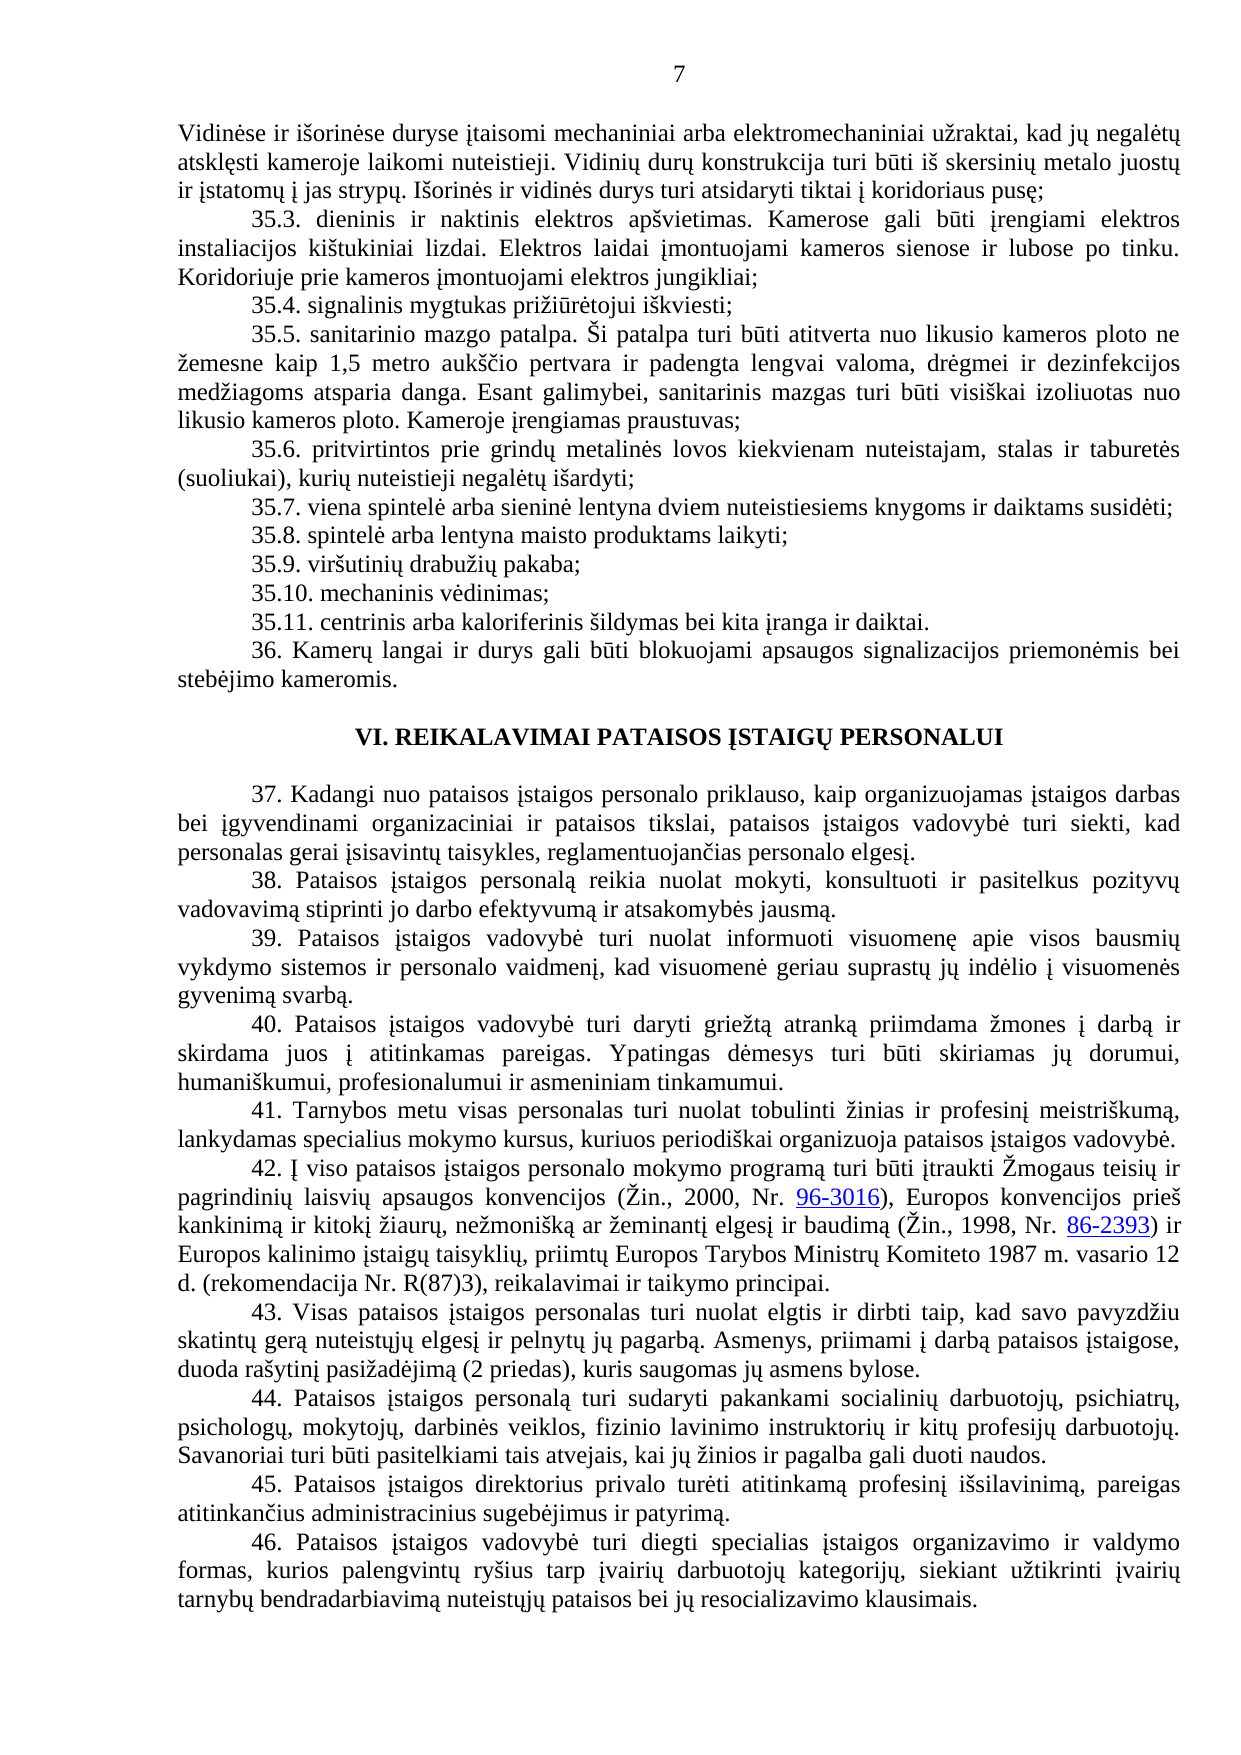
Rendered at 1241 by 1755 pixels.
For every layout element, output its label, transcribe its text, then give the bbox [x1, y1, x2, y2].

text 35.7. viena spintelė arba sieninė lentyna dviem nuteistiesiems knygoms ir daiktams susidėti; [177, 492, 1181, 521]
text 45. Pataisos įstaigos direktorius privalo turėti atitinkamą profesinį išsilavinimą, pareigas atitinkančius administracinius sugebėjimus ir patyrimą. [177, 1469, 1181, 1527]
text 35.3. dieninis ir naktinis elektros apšvietimas. Kamerose gali būti įrengiami elektros instaliacijos kištukiniai lizdai. Elektros laidai įmontuojami kameros sienose ir lubose po tinku. Koridoriuje prie kameros įmontuojami elektros jungikliai; [177, 204, 1181, 291]
text 35.9. viršutinių drabužių pakaba; [177, 549, 1181, 578]
text 43. Visas pataisos įstaigos personalas turi nuolat elgtis ir dirbti taip, kad savo pavyzdžiu skatintų gerą nuteistųjų elgesį ir pelnytų jų pagarbą. Asmenys, priimami į darbą pataisos įstaigose, duoda rašytinį pasižadėjimą (2 priedas), kuris saugomas jų asmens bylose. [177, 1297, 1181, 1383]
text Vidinėse ir išorinėse duryse įtaisomi mechaniniai arba elektromechaniniai užraktai, kad jų negalėtų atsklęsti kameroje laikomi nuteistieji. Vidinių durų konstrukcija turi būti iš skersinių metalo juostų ir įstatomų į jas strypų. Išorinės ir vidinės durys turi atsidaryti tiktai į koridoriaus pusę; [177, 118, 1181, 204]
text 39. Pataisos įstaigos vadovybė turi nuolat informuoti visuomenę apie visos bausmių vykdymo sistemos ir personalo vaidmenį, kad visuomenė geriau suprastų jų indėlio į visuomenės gyvenimą svarbą. [177, 923, 1181, 1009]
text 42. Į viso pataisos įstaigos personalo mokymo programą turi būti įtraukti Žmogaus teisių ir pagrindinių laisvių apsaugos konvencijos (Žin., 2000, Nr. 96-3016), Europos konvencijos prieš kankinimą ir kitokį žiaurų, nežmonišką ar žeminantį elgesį ir baudimą (Žin., 1998, Nr. 86-2393) ir Europos kalinimo įstaigų taisyklių, priimtų Europos Tarybos Ministrų Komiteto 1987 m. vasario 12 d. (rekomendacija Nr. R(87)3), reikalavimai ir taikymo principai. [177, 1153, 1181, 1297]
text 35.8. spintelė arba lentyna maisto produktams laikyti; [177, 521, 1181, 549]
text 35.5. sanitarinio mazgo patalpa. Ši patalpa turi būti atitverta nuo likusio kameros ploto ne žemesne kaip 1,5 metro aukščio pertvara ir padengta lengvai valoma, drėgmei ir dezinfekcijos medžiagoms atsparia danga. Esant galimybei, sanitarinis mazgas turi būti visiškai izoliuotas nuo likusio kameros ploto. Kameroje įrengiamas praustuvas; [177, 319, 1181, 434]
text 35.4. signalinis mygtukas prižiūrėtojui iškviesti; [177, 291, 1181, 319]
text 37. Kadangi nuo pataisos įstaigos personalo priklauso, kaip organizuojamas įstaigos darbas bei įgyvendinami organizaciniai ir pataisos tikslai, pataisos įstaigos vadovybė turi siekti, kad personalas gerai įsisavintų taisykles, reglamentuojančias personalo elgesį. [177, 779, 1181, 866]
text 38. Pataisos įstaigos personalą reikia nuolat mokyti, konsultuoti ir pasitelkus pozityvų vadovavimą stiprinti jo darbo efektyvumą ir atsakomybės jausmą. [177, 866, 1181, 923]
text 35.6. pritvirtintos prie grindų metalinės lovos kiekvienam nuteistajam, stalas ir taburetės (suoliukai), kurių nuteistieji negalėtų išardyti; [177, 434, 1181, 492]
text 44. Pataisos įstaigos personalą turi sudaryti pakankami socialinių darbuotojų, psichiatrų, psichologų, mokytojų, darbinės veiklos, fizinio lavinimo instruktorių ir kitų profesijų darbuotojų. Savanoriai turi būti pasitelkiami tais atvejais, kai jų žinios ir pagalba gali duoti naudos. [177, 1383, 1181, 1469]
text 36. Kamerų langai ir durys gali būti blokuojami apsaugos signalizacijos priemonėmis bei stebėjimo kameromis. [177, 636, 1181, 693]
text 35.11. centrinis arba kaloriferinis šildymas bei kita įranga ir daiktai. [177, 607, 1181, 636]
text 46. Pataisos įstaigos vadovybė turi diegti specialias įstaigos organizavimo ir valdymo formas, kurios palengvintų ryšius tarp įvairių darbuotojų kategorijų, siekiant užtikrinti įvairių tarnybų bendradarbiavimą nuteistųjų pataisos bei jų resocializavimo klausimais. [177, 1527, 1181, 1613]
text 35.10. mechaninis vėdinimas; [177, 578, 1181, 607]
text 41. Tarnybos metu visas personalas turi nuolat tobulinti žinias ir profesinį meistriškumą, lankydamas specialius mokymo kursus, kuriuos periodiškai organizuoja pataisos įstaigos vadovybė. [177, 1096, 1181, 1153]
text VI. REIKALAVIMAI PATAISOS ĮSTAIGŲ PERSONALUI [177, 722, 1181, 751]
text 40. Pataisos įstaigos vadovybė turi daryti griežtą atranką priimdama žmones į darbą ir skirdama juos į atitinkamas pareigas. Ypatingas dėmesys turi būti skiriamas jų dorumui, humaniškumui, profesionalumui ir asmeniniam tinkamumui. [177, 1009, 1181, 1096]
